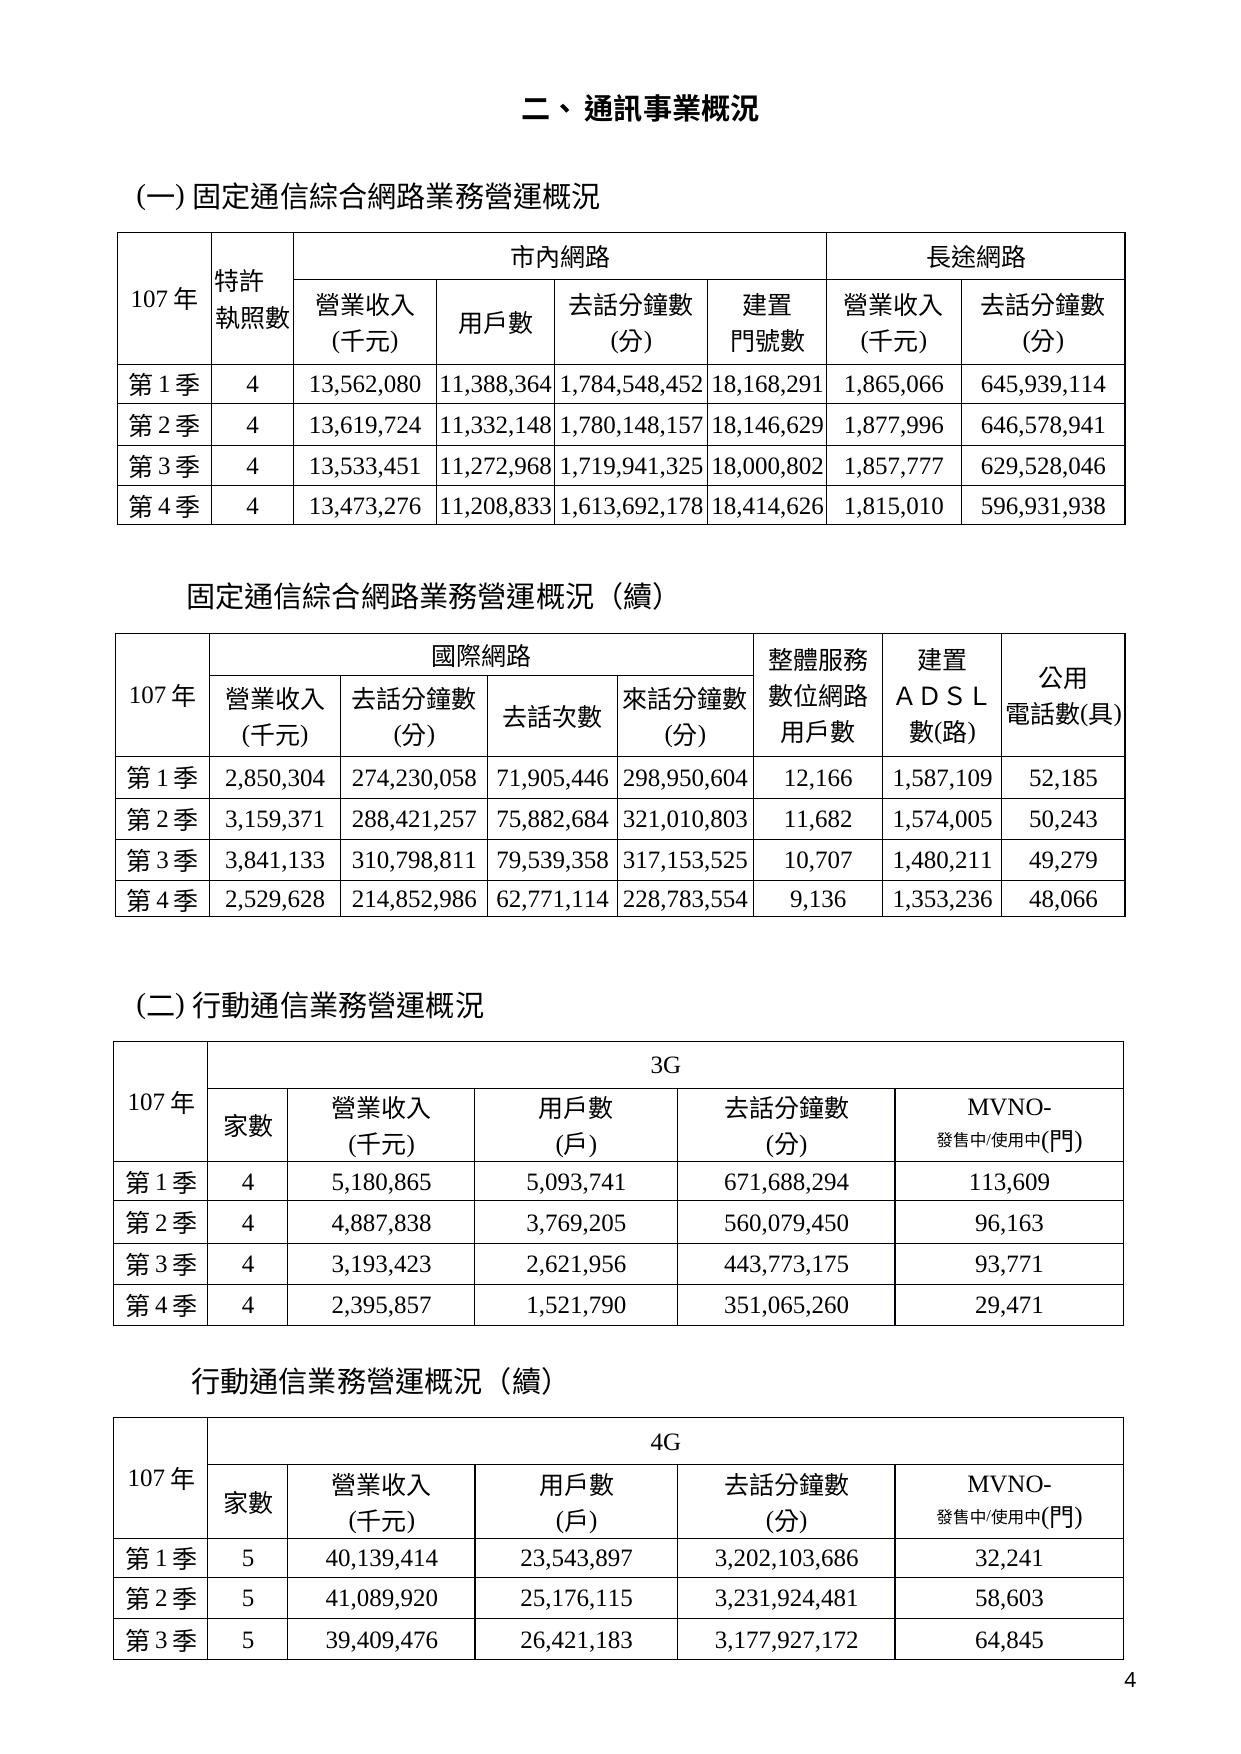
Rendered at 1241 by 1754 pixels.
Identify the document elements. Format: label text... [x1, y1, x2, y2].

table_cell 4 [212, 404, 293, 445]
table_cell 596,931,938 [962, 486, 1124, 524]
table_header 107年 [114, 1042, 207, 1161]
table_cell 13,473,276 [294, 486, 436, 524]
table_cell 家數 [208, 1089, 287, 1161]
table_cell 用戶數 (戶) [476, 1465, 677, 1538]
table_cell 1,784,548,452 [555, 365, 707, 403]
table_header 107年 [116, 634, 209, 756]
table_cell 第2季 [114, 1201, 207, 1243]
table_cell 1,780,148,157 [555, 404, 707, 445]
table_cell 9,136 [754, 881, 882, 916]
table_cell 去話次數 [488, 676, 617, 756]
table_cell 13,533,451 [294, 446, 436, 485]
table_cell 2,529,628 [210, 881, 340, 916]
table_cell 25,176,115 [476, 1578, 677, 1618]
table_cell 5 [208, 1619, 287, 1659]
table_cell 12,166 [754, 757, 882, 797]
list 通訊事業概況 [154, 85, 1127, 128]
table_cell 32,241 [896, 1539, 1123, 1577]
table_cell 228,783,554 [618, 881, 753, 916]
table_cell 來話分鐘數(分) [618, 676, 753, 756]
table_cell 第2季 [118, 404, 211, 445]
table_cell 96,163 [896, 1201, 1123, 1243]
table_cell 2,395,857 [288, 1285, 474, 1325]
table_cell 4 [208, 1285, 287, 1325]
table_cell 1,815,010 [827, 486, 961, 524]
table_cell 5,180,865 [288, 1162, 474, 1200]
table_cell 營業收入 (千元) [288, 1089, 474, 1161]
table_cell 4 [212, 486, 293, 524]
table_cell 第3季 [114, 1244, 207, 1284]
table_cell 5,093,741 [475, 1162, 677, 1200]
table_cell 第1季 [118, 365, 211, 403]
table_cell 443,773,175 [678, 1244, 894, 1284]
table_cell 11,388,364 [437, 365, 554, 403]
table_header 市內網路 [294, 233, 826, 278]
table_cell 5 [208, 1539, 287, 1577]
table_cell 13,562,080 [294, 365, 436, 403]
table_cell 288,421,257 [341, 799, 487, 839]
table_cell 1,719,941,325 [555, 446, 707, 485]
table_header 建置 ＡＤＳＬ 數(路) [883, 634, 1001, 756]
table_header 3G [208, 1042, 1123, 1088]
table_cell 第2季 [114, 1578, 207, 1618]
table_cell 1,877,996 [827, 404, 961, 445]
table_cell 646,578,941 [962, 404, 1124, 445]
table_cell 2,850,304 [210, 757, 340, 797]
table_cell 去話分鐘數 (分) [962, 280, 1124, 363]
table_cell 3,193,423 [288, 1244, 474, 1284]
table_cell 298,950,604 [618, 757, 753, 797]
table_cell 75,882,684 [488, 799, 617, 839]
table_cell 去話分鐘數 (分) [678, 1089, 894, 1161]
table_cell 671,688,294 [678, 1162, 894, 1200]
table_cell 52,185 [1002, 757, 1124, 797]
table_cell 1,857,777 [827, 446, 961, 485]
table_cell 去話分鐘數(分) [341, 676, 487, 756]
table_cell 3,231,924,481 [678, 1578, 894, 1618]
table_cell 第2季 [116, 799, 209, 839]
table_cell 營業收入(千元) [210, 676, 340, 756]
table_cell 1,613,692,178 [555, 486, 707, 524]
table_cell 4 [212, 446, 293, 485]
table_cell 去話分鐘數 (分) [555, 280, 707, 363]
table_cell 第3季 [114, 1619, 207, 1659]
table_cell 11,682 [754, 799, 882, 839]
table_cell 2,621,956 [475, 1244, 677, 1284]
table_cell 214,852,986 [341, 881, 487, 916]
table_cell 3,841,133 [210, 840, 340, 880]
table_cell 64,845 [896, 1619, 1123, 1659]
table_cell 26,421,183 [476, 1619, 677, 1659]
table_cell 營業收入 (千元) [827, 280, 961, 363]
table_cell 第4季 [118, 486, 211, 524]
text 行動通信業務營運概況（續） [176, 1359, 1127, 1401]
table_cell 1,480,211 [883, 840, 1001, 880]
table_cell 4 [208, 1162, 287, 1200]
table_cell 4 [208, 1201, 287, 1243]
table_cell 營業收入 (千元) [288, 1465, 474, 1538]
table_cell 39,409,476 [288, 1619, 474, 1659]
table_cell 29,471 [896, 1285, 1123, 1325]
table_cell 3,177,927,172 [678, 1619, 894, 1659]
table_header 公用 電話數(具) [1002, 634, 1124, 756]
table_cell 10,707 [754, 840, 882, 880]
table_cell 用戶數 (戶) [475, 1089, 677, 1161]
table_cell 40,139,414 [288, 1539, 474, 1577]
table_cell 79,539,358 [488, 840, 617, 880]
table_cell 310,798,811 [341, 840, 487, 880]
table_cell 71,905,446 [488, 757, 617, 797]
table_cell 18,168,291 [708, 365, 826, 403]
table_header 長途網路 [827, 233, 1124, 278]
table_cell 4 [212, 365, 293, 403]
table_cell 3,202,103,686 [678, 1539, 894, 1577]
table_cell 1,865,066 [827, 365, 961, 403]
table_cell 1,353,236 [883, 881, 1001, 916]
table_header 整體服務數位網路用戶數 [754, 634, 882, 756]
table_cell 560,079,450 [678, 1201, 894, 1243]
table_cell 第1季 [114, 1162, 207, 1200]
table_cell 11,272,968 [437, 446, 554, 485]
table_cell 23,543,897 [476, 1539, 677, 1577]
table_cell 18,000,802 [708, 446, 826, 485]
text 固定通信綜合網路業務營運概況（續） [117, 574, 1127, 616]
table_cell 營業收入 (千元) [294, 280, 436, 363]
table_cell 274,230,058 [341, 757, 487, 797]
table_cell MVNO- 發售中/使用中(門) [896, 1089, 1123, 1161]
table_cell 18,146,629 [708, 404, 826, 445]
table_cell 321,010,803 [618, 799, 753, 839]
table_cell 93,771 [896, 1244, 1123, 1284]
table_cell 去話分鐘數 (分) [678, 1465, 894, 1538]
table_cell 13,619,724 [294, 404, 436, 445]
table_cell 3,769,205 [475, 1201, 677, 1243]
table_cell 58,603 [896, 1578, 1123, 1618]
table_cell 1,574,005 [883, 799, 1001, 839]
table_cell 第4季 [116, 881, 209, 916]
table_cell 建置 門號數 [708, 280, 826, 363]
table_cell 第1季 [116, 757, 209, 797]
table_header 107年 [114, 1418, 207, 1538]
table_cell 家數 [208, 1465, 287, 1538]
table_cell 11,208,833 [437, 486, 554, 524]
table_cell 4 [208, 1244, 287, 1284]
table_cell 第3季 [116, 840, 209, 880]
table_header 107年 [118, 233, 211, 363]
table_cell 18,414,626 [708, 486, 826, 524]
table_cell 4,887,838 [288, 1201, 474, 1243]
table_cell 11,332,148 [437, 404, 554, 445]
table_cell MVNO- 發售中/使用中(門) [896, 1465, 1123, 1538]
table_cell 1,521,790 [475, 1285, 677, 1325]
table_cell 第3季 [118, 446, 211, 485]
table_cell 49,279 [1002, 840, 1124, 880]
table_cell 645,939,114 [962, 365, 1124, 403]
table_cell 317,153,525 [618, 840, 753, 880]
table_header 特許 執照數 [212, 233, 293, 363]
table_cell 629,528,046 [962, 446, 1124, 485]
table_cell 第1季 [114, 1539, 207, 1577]
list 固定通信綜合網路業務營運概況 [136, 173, 1127, 215]
table_cell 1,587,109 [883, 757, 1001, 797]
table_cell 113,609 [896, 1162, 1123, 1200]
list 行動通信業務營運概況 [136, 982, 1127, 1024]
table_cell 3,159,371 [210, 799, 340, 839]
table_cell 351,065,260 [678, 1285, 894, 1325]
table_cell 41,089,920 [288, 1578, 474, 1618]
table_header 國際網路 [210, 634, 753, 675]
table_cell 第4季 [114, 1285, 207, 1325]
table_cell 50,243 [1002, 799, 1124, 839]
table_cell 用戶數 [437, 280, 554, 363]
table_header 4G [208, 1418, 1123, 1464]
table_cell 62,771,114 [488, 881, 617, 916]
table_cell 5 [208, 1578, 287, 1618]
table_cell 48,066 [1002, 881, 1124, 916]
